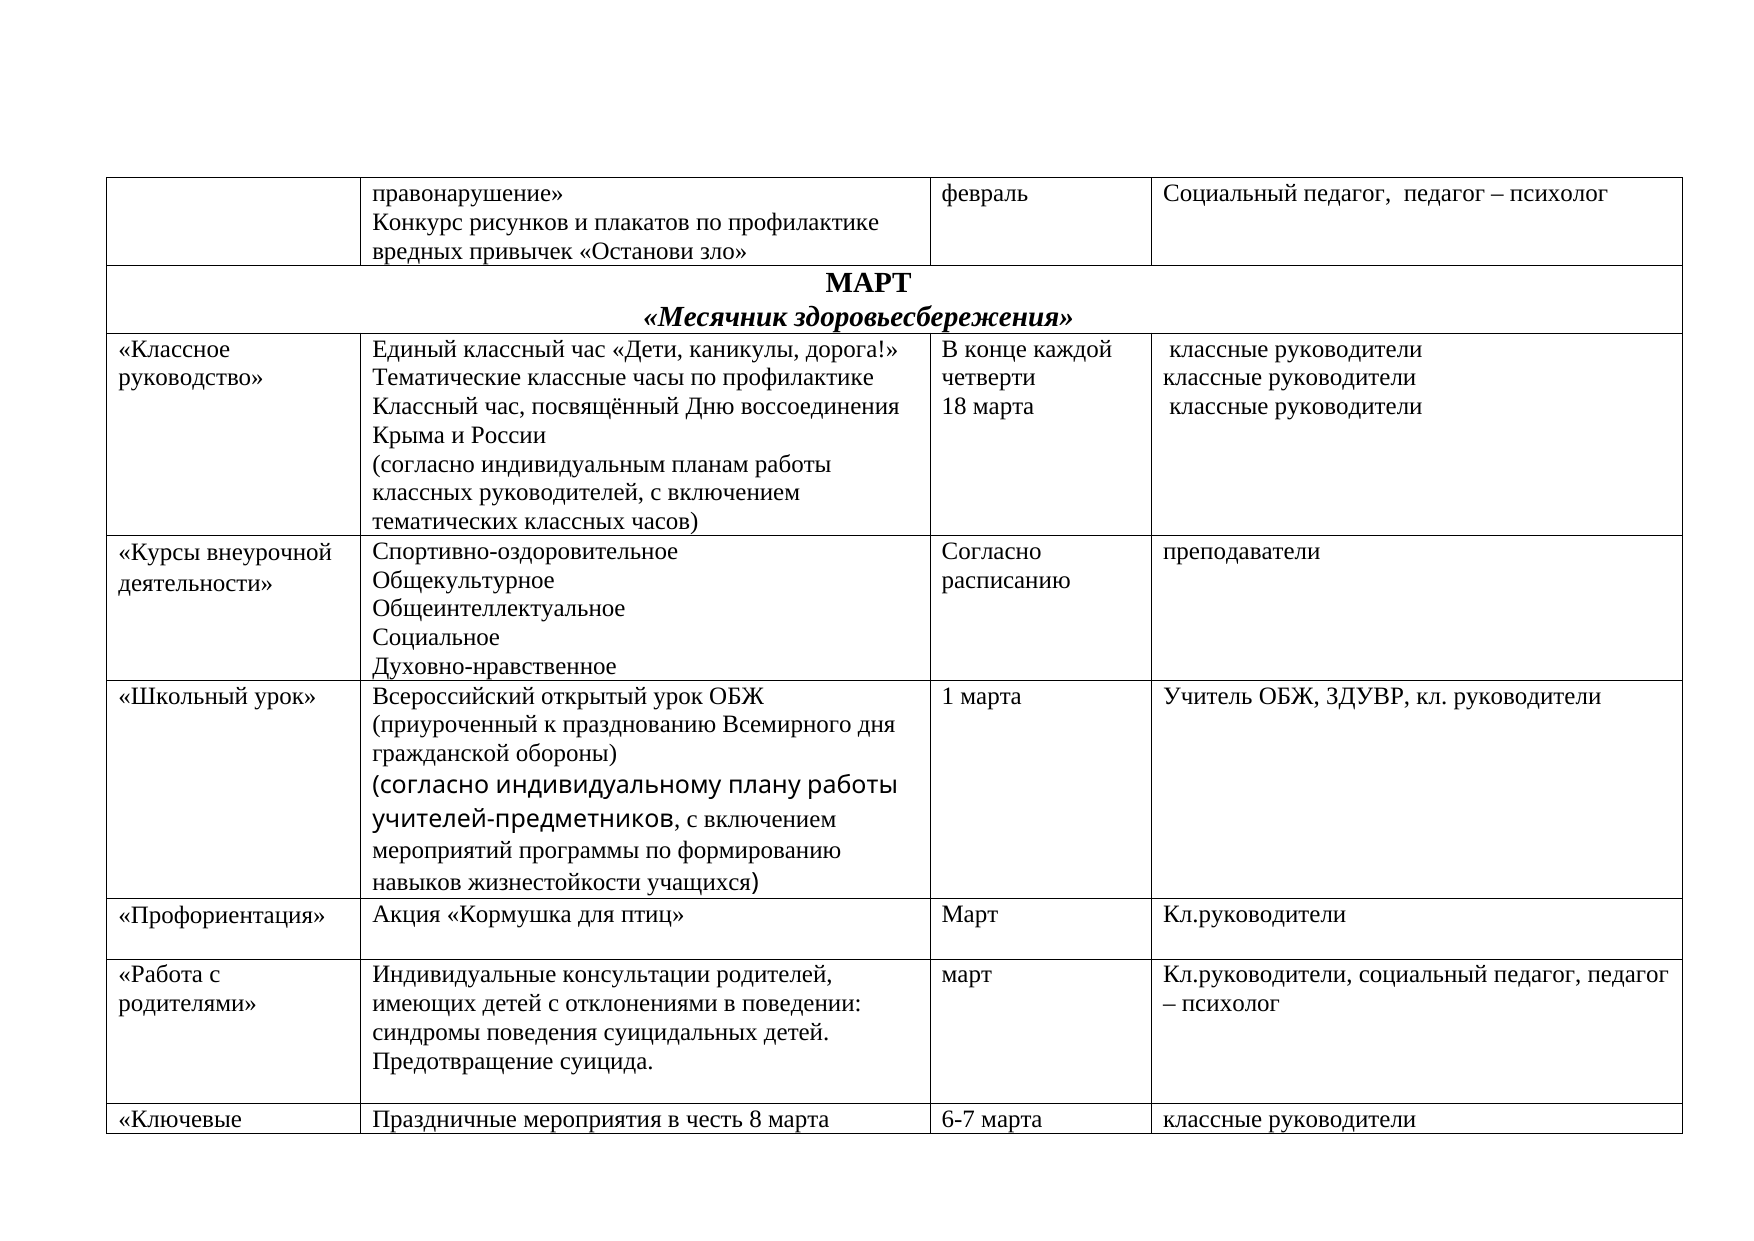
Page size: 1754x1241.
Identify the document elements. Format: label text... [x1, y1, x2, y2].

table_cell [1683, 1103, 1754, 1133]
table_cell [107, 178, 360, 264]
table_cell Единый классный час «Дети, каникулы, дорога!» Тематические классные часы по профилактике Классный час, посвящённый Дню воссоединения Крыма и России (согласно индивидуальным планам работы классных руководителей, с включением тематических классных часов) [361, 334, 930, 535]
table_cell март [931, 960, 1151, 1103]
table_cell Учитель ОБЖ, ЗДУВР, кл. руководители [1152, 681, 1682, 898]
table_cell [1683, 898, 1754, 958]
table_cell правонарушение» Конкурс рисунков и плакатов по профилактике вредных привычек «Останови зло» [361, 178, 930, 264]
table_cell 1 марта [931, 681, 1151, 898]
table_cell [1683, 265, 1754, 333]
table_cell классные руководители [1152, 1104, 1682, 1133]
table_cell [1683, 535, 1754, 680]
table_cell Согласно расписанию [931, 536, 1151, 680]
table_cell «Ключевые [107, 1104, 360, 1133]
table_cell «Работа с родителями» [107, 960, 360, 1103]
table_cell Акция «Кормушка для птиц» [361, 899, 930, 958]
table_cell Спортивно-оздоровительное Общекультурное Общеинтеллектуальное Социальное Духовно-нравственное [361, 536, 930, 680]
table_cell Праздничные мероприятия в честь 8 марта [361, 1104, 930, 1133]
table_cell Март [931, 899, 1151, 958]
table_cell «Профориентация» [107, 899, 360, 958]
table_cell 6-7 марта [931, 1104, 1151, 1133]
table_cell [1683, 177, 1754, 264]
table_cell «Школьный урок» [107, 681, 360, 898]
table_cell В конце каждой четверти 18 марта [931, 334, 1151, 535]
table_cell МАРТ «Месячник здоровьесбережения» [107, 266, 1682, 333]
table_cell [1683, 680, 1754, 898]
table_cell Всероссийский открытый урок ОБЖ (приуроченный к празднованию Всемирного дня гражданской обороны) (согласно индивидуальному плану работы учителей-предметников, с включением мероприятий программы по формированию навыков жизнестойкости учащихся) [361, 681, 930, 898]
table_cell «Классное руководство» [107, 334, 360, 535]
table_cell классные руководители классные руководители классные руководители [1152, 334, 1682, 535]
table_cell Кл.руководители [1152, 899, 1682, 958]
table_cell Кл.руководители, социальный педагог, педагог – психолог [1152, 960, 1682, 1103]
table_cell преподаватели [1152, 536, 1682, 680]
table_cell февраль [931, 178, 1151, 264]
table_cell Индивидуальные консультации родителей, имеющих детей с отклонениями в поведении: синдромы поведения суицидальных детей. Предотвращение суицида. [361, 960, 930, 1103]
table_cell [1683, 959, 1754, 1103]
table_cell «Курсы внеурочной деятельности» [107, 536, 360, 680]
table_cell Социальный педагог, педагог – психолог [1152, 178, 1682, 264]
table_cell [1683, 333, 1754, 535]
